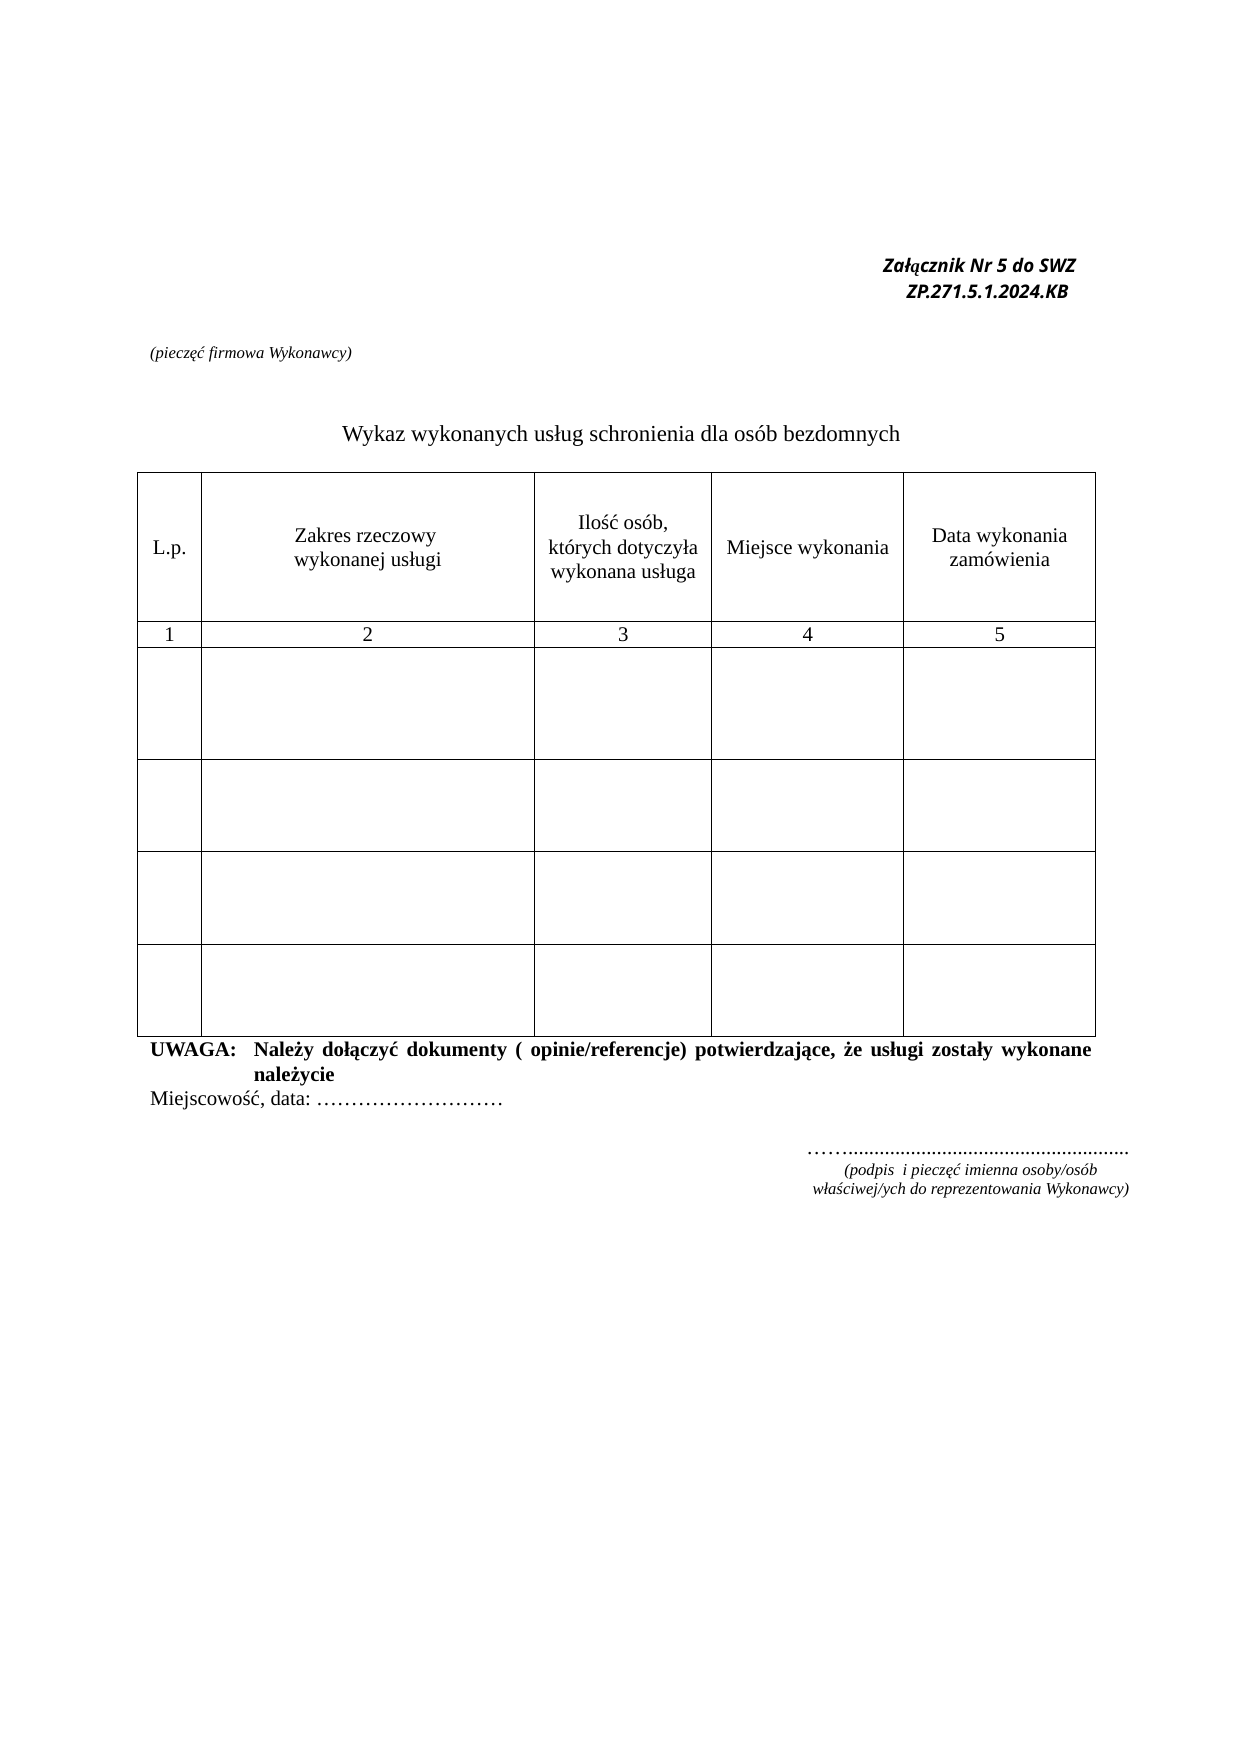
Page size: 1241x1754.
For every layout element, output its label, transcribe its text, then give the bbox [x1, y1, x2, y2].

table_cell 5 [904, 622, 1095, 647]
table_cell [904, 648, 1095, 759]
table_cell 3 [535, 622, 711, 647]
text ……...................................................... [150, 1135, 1137, 1159]
table_cell [712, 760, 903, 851]
text (pieczęć firmowa Wykonawcy) [150, 342, 1092, 362]
table_cell [535, 945, 711, 1036]
table_cell [138, 945, 201, 1036]
table_cell [202, 760, 534, 851]
table_header Ilość osób, których dotyczyła wykonana usługa [535, 473, 711, 621]
table_cell [202, 945, 534, 1036]
text Załącznik Nr 5 do SWZ [859, 252, 1092, 278]
table_header Zakres rzeczowy wykonanej usługi [202, 473, 534, 621]
table_cell 2 [202, 622, 534, 647]
table_cell [904, 852, 1095, 943]
table_cell [535, 648, 711, 759]
table_cell [138, 648, 201, 759]
table_cell [904, 945, 1095, 1036]
text ZP.271.5.1.2024.KB [150, 278, 1092, 303]
table_cell [712, 945, 903, 1036]
table_cell [202, 852, 534, 943]
table_header Miejsce wykonania [712, 473, 903, 621]
table_cell [712, 852, 903, 943]
text Miejscowość, data: ……………………… [150, 1086, 1137, 1110]
table_header Data wykonania zamówienia [904, 473, 1095, 621]
table_header L.p. [138, 473, 201, 621]
table_cell [138, 760, 201, 851]
subtitle Wykaz wykonanych usług schronienia dla osób bezdomnych [150, 420, 1092, 447]
table_cell [535, 852, 711, 943]
text (podpis i pieczęć imienna osoby/osób właściwej/ych do reprezentowania Wykonawcy) [806, 1159, 1137, 1198]
table_cell [904, 760, 1095, 851]
table_cell [535, 760, 711, 851]
table_cell [202, 648, 534, 759]
table_cell 1 [138, 622, 201, 647]
table_cell 4 [712, 622, 903, 647]
table_cell [138, 852, 201, 943]
table_cell [712, 648, 903, 759]
text UWAGA: Należy dołączyć dokumenty ( opinie/referencje) potwierdzające, że usługi zostały wykonane należycie [150, 1037, 1092, 1086]
